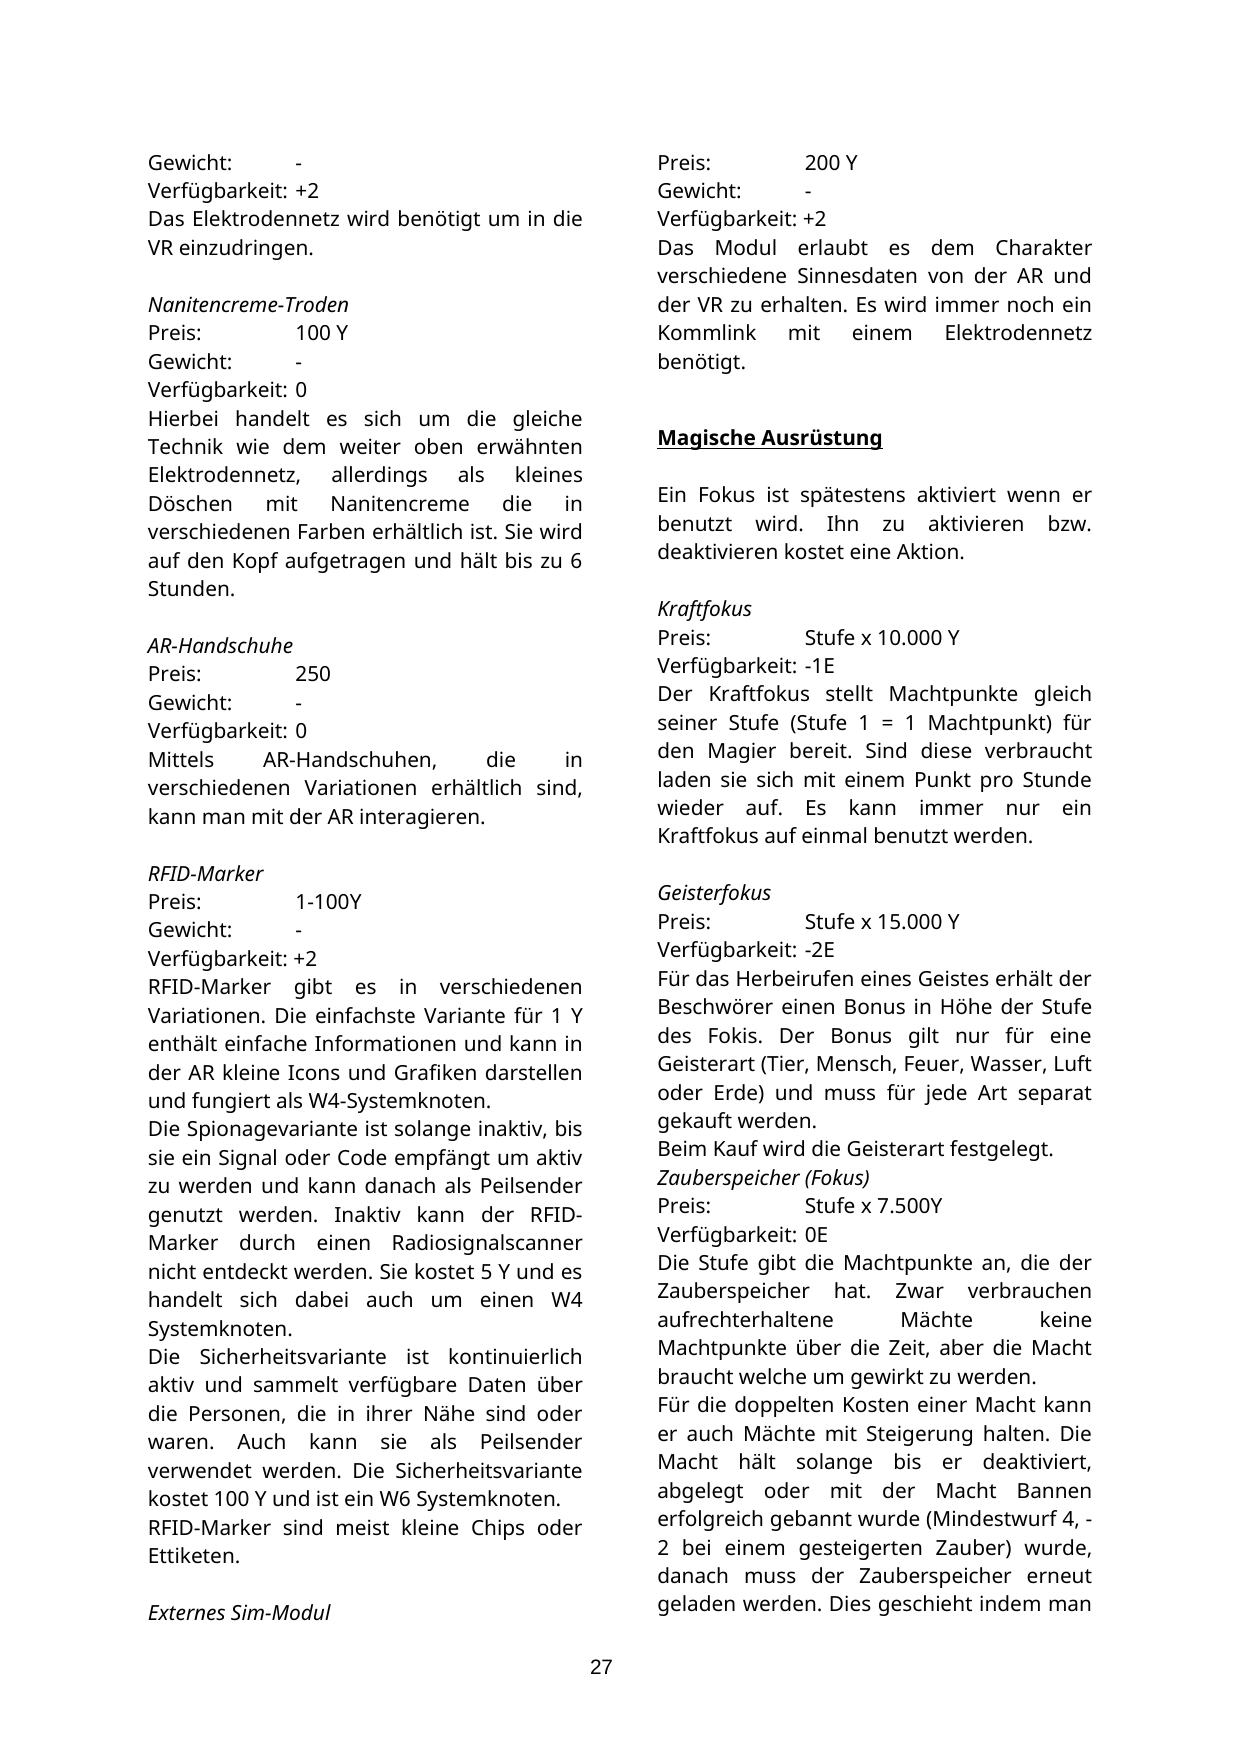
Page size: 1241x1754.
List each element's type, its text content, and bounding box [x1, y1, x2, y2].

subtitle Magische Ausrüstung [657, 423, 1092, 452]
text RFID-Marker sind meist kleine Chips oder Ettiketen. [148, 1513, 583, 1569]
text Verfügbarkeit: +2 [657, 204, 1092, 233]
text Die Sicherheitsvariante ist kontinuierlich aktiv und sammelt verfügbare Daten über die Personen, die in ihrer Nähe sind oder waren. Auch kann sie als Peilsender verwendet werden. Die Sicherheitsvariante kostet 100 Y und ist ein W6 Systemknoten. [148, 1342, 583, 1513]
text Gewicht: - [148, 148, 583, 176]
text Hierbei handelt es sich um die gleiche Technik wie dem weiter oben erwähnten Elektrodennetz, allerdings als kleines Döschen mit Nanitencreme die in verschiedenen Farben erhältlich ist. Sie wird auf den Kopf aufgetragen und hält bis zu 6 Stunden. [148, 404, 583, 603]
text AR-Handschuhe [148, 631, 583, 659]
text Nanitencreme-Troden [148, 290, 583, 318]
text Verfügbarkeit: +2 [148, 944, 583, 972]
text Verfügbarkeit: 0 [148, 375, 583, 404]
text Preis: Stufe x 15.000 Y [657, 907, 1092, 935]
text Das Modul erlaubt es dem Charakter verschiedene Sinnesdaten von der AR und der VR zu erhalten. Es wird immer noch ein Kommlink mit einem Elektrodennetz benötigt. [657, 233, 1092, 375]
text Ein Fokus ist spätestens aktiviert wenn er benutzt wird. Ihn zu aktivieren bzw. deaktivieren kostet eine Aktion. [657, 480, 1092, 566]
text Beim Kauf wird die Geisterart festgelegt. [657, 1134, 1092, 1163]
text Die Spionagevariante ist solange inaktiv, bis sie ein Signal oder Code empfängt um aktiv zu werden und kann danach als Peilsender genutzt werden. Inaktiv kann der RFID-Marker durch einen Radiosignalscanner nicht entdeckt werden. Sie kostet 5 Y und es handelt sich dabei auch um einen W4 Systemknoten. [148, 1114, 583, 1342]
text Zauberspeicher (Fokus) [657, 1163, 1092, 1191]
text Verfügbarkeit: 0E [657, 1220, 1092, 1248]
text Kraftfokus [657, 594, 1092, 623]
text Verfügbarkeit: +2 [148, 176, 583, 204]
text Geisterfokus [657, 878, 1092, 907]
text Preis: 250 [148, 659, 583, 688]
text Preis: 100 Y [148, 318, 583, 347]
text Mittels AR-Handschuhen, die in verschiedenen Variationen erhältlich sind, kann man mit der AR interagieren. [148, 745, 583, 830]
text Verfügbarkeit: 0 [148, 716, 583, 745]
text RFID-Marker [148, 859, 583, 887]
text Preis: 200 Y [657, 148, 1092, 176]
text Für das Herbeirufen eines Geistes erhält der Beschwörer einen Bonus in Höhe der Stufe des Fokis. Der Bonus gilt nur für eine Geisterart (Tier, Mensch, Feuer, Wasser, Luft oder Erde) und muss für jede Art separat gekauft werden. [657, 964, 1092, 1134]
text Der Kraftfokus stellt Machtpunkte gleich seiner Stufe (Stufe 1 = 1 Machtpunkt) für den Magier bereit. Sind diese verbraucht laden sie sich mit einem Punkt pro Stunde wieder auf. Es kann immer nur ein Kraftfokus auf einmal benutzt werden. [657, 679, 1092, 850]
text Das Elektrodennetz wird benötigt um in die VR einzudringen. [148, 204, 583, 261]
text Gewicht: - [148, 688, 583, 716]
text RFID-Marker gibt es in verschiedenen Variationen. Die einfachste Variante für 1 Y enthält einfache Informationen und kann in der AR kleine Icons und Grafiken darstellen und fungiert als W4-Systemknoten. [148, 972, 583, 1114]
text Gewicht: - [148, 347, 583, 375]
text Preis: Stufe x 10.000 Y [657, 623, 1092, 651]
text Verfügbarkeit: -2E [657, 935, 1092, 964]
text Preis: Stufe x 7.500Y [657, 1191, 1092, 1220]
text Gewicht: - [657, 176, 1092, 204]
text Gewicht: - [148, 916, 583, 944]
text Preis: 1-100Y [148, 887, 583, 916]
text Die Stufe gibt die Machtpunkte an, die der Zauberspeicher hat. Zwar verbrauchen aufrechterhaltene Mächte keine Machtpunkte über die Zeit, aber die Macht braucht welche um gewirkt zu werden. [657, 1248, 1092, 1390]
text Verfügbarkeit: -1E [657, 651, 1092, 679]
text Externes Sim-Modul [148, 1598, 583, 1626]
text Für die doppelten Kosten einer Macht kann er auch Mächte mit Steigerung halten. Die Macht hält solange bis er deaktiviert, abgelegt oder mit der Macht Bannen erfolgreich gebannt wurde (Mindestwurf 4, -2 bei einem gesteigerten Zauber) wurde, danach muss der Zauberspeicher erneut geladen werden. Dies geschieht indem man [657, 1390, 1092, 1618]
